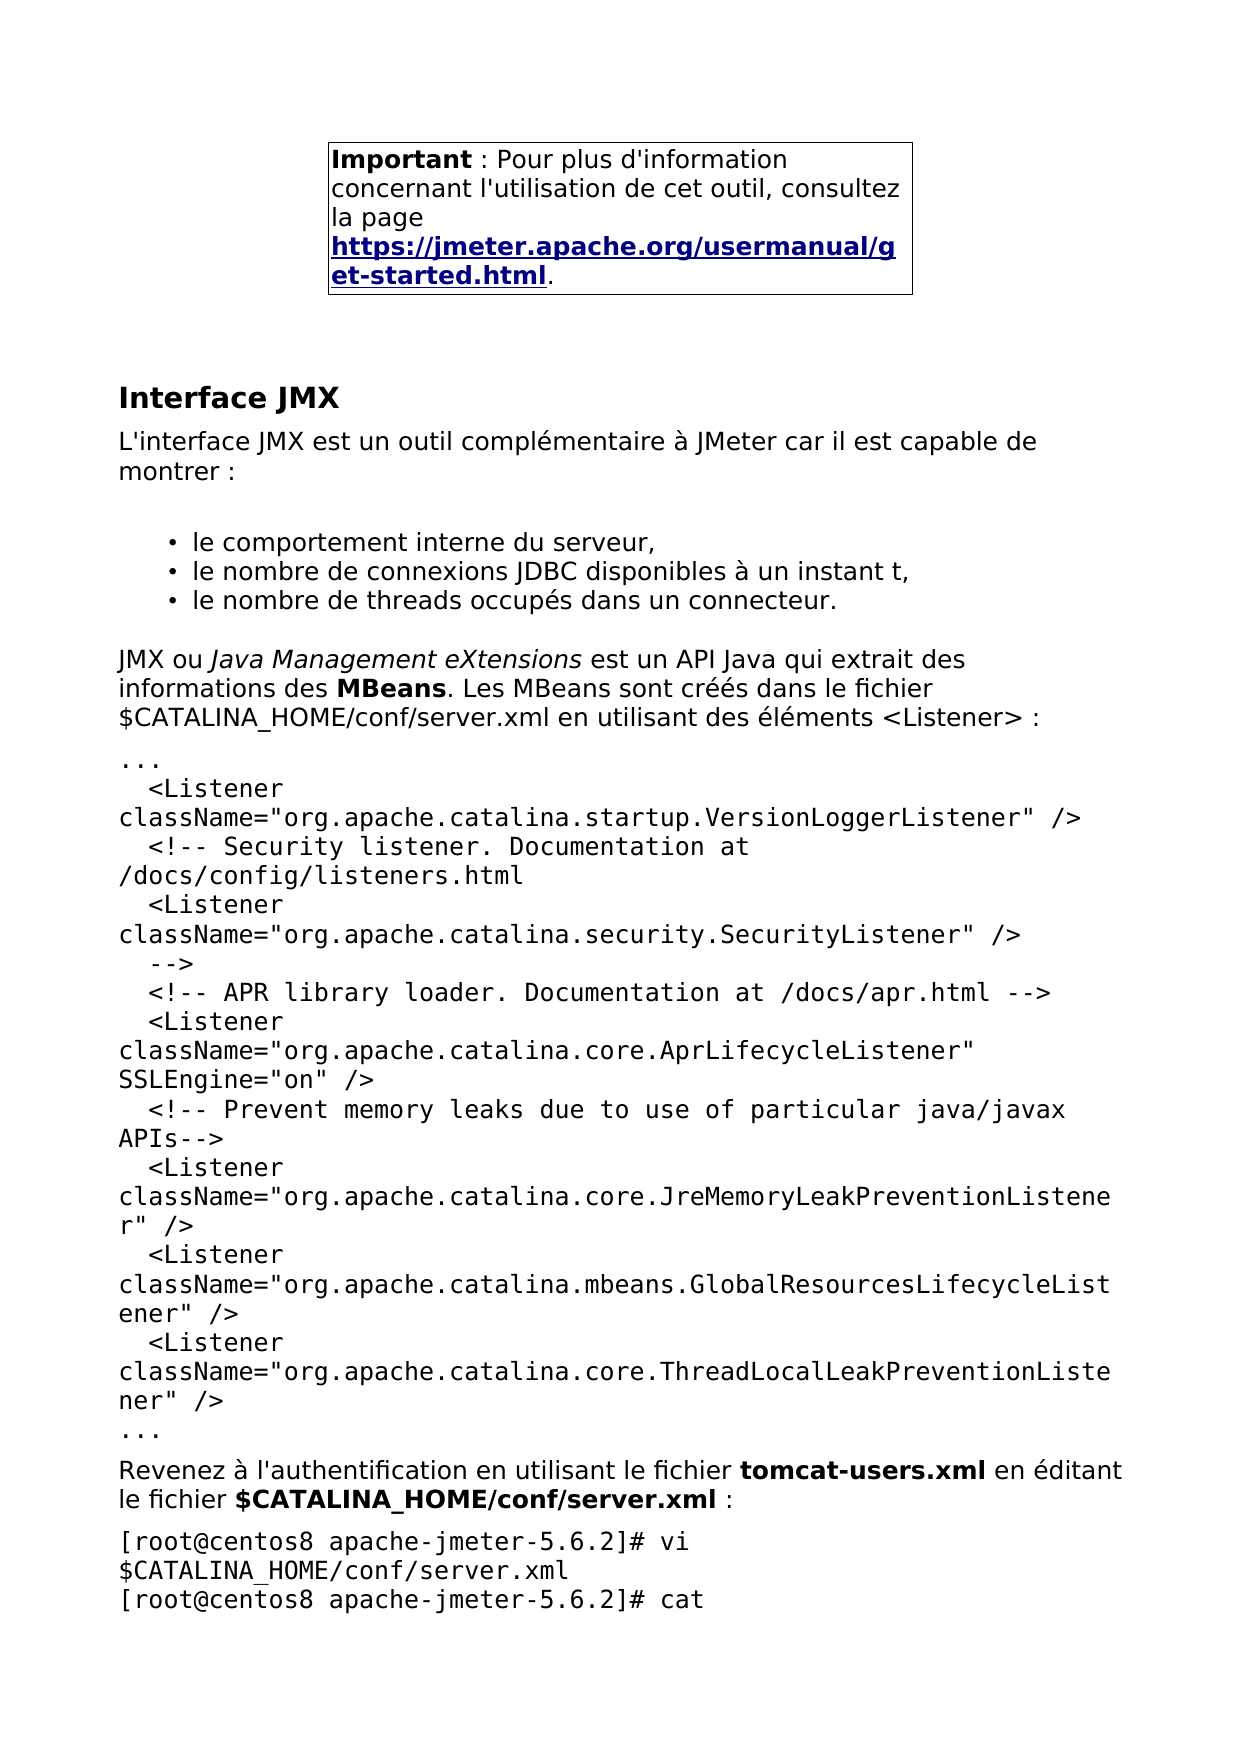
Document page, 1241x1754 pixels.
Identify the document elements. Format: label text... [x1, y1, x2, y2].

text JMX ou Java Management eXtensions est un API Java qui extrait des informations des MBeans. Les MBeans sont créés dans le fichier $CATALINA_HOME/conf/server.xml en utilisant des éléments <Listener> : [118, 645, 1122, 732]
list le nombre de threads occupés dans un connecteur. [177, 586, 1122, 615]
list le comportement interne du serveur, [177, 528, 1122, 557]
list le nombre de connexions JDBC disponibles à un instant t, [177, 557, 1122, 586]
text L'interface JMX est un outil complémentaire à JMeter car il est capable de montrer : [118, 427, 1122, 486]
text ... <Listener className="org.apache.catalina.startup.VersionLoggerListener" /> <!-- Security listener. Documentation at /docs/config/listeners.html <Listener className="org.apache.catalina.security.SecurityListener" /> --> <!-- APR library loader. Documentation at /docs/apr.html --> <Listener className="org.apache.catalina.core.AprLifecycleListener" SSLEngine="on" /> <!-- Prevent memory leaks due to use of particular java/javax APIs--> <Listener className="org.apache.catalina.core.JreMemoryLeakPreventionListener" /> <Listener className="org.apache.catalina.mbeans.GlobalResourcesLifecycleListener" /> <Listener className="org.apache.catalina.core.ThreadLocalLeakPreventionListener" /> ... [118, 745, 1122, 1445]
subtitle Interface JMX [118, 381, 1122, 415]
text [root@centos8 apache-jmeter-5.6.2]# vi $CATALINA_HOME/conf/server.xml [root@centos8 apache-jmeter-5.6.2]# cat [118, 1527, 1122, 1615]
text Revenez à l'authentification en utilisant le fichier tomcat-users.xml en éditant le fichier $CATALINA_HOME/conf/server.xml : [118, 1457, 1122, 1515]
table_header Important : Pour plus d'information concernant l'utilisation de cet outil, consultez la page https://jmeter.apache.org/usermanual/get-started.html. [329, 143, 912, 293]
